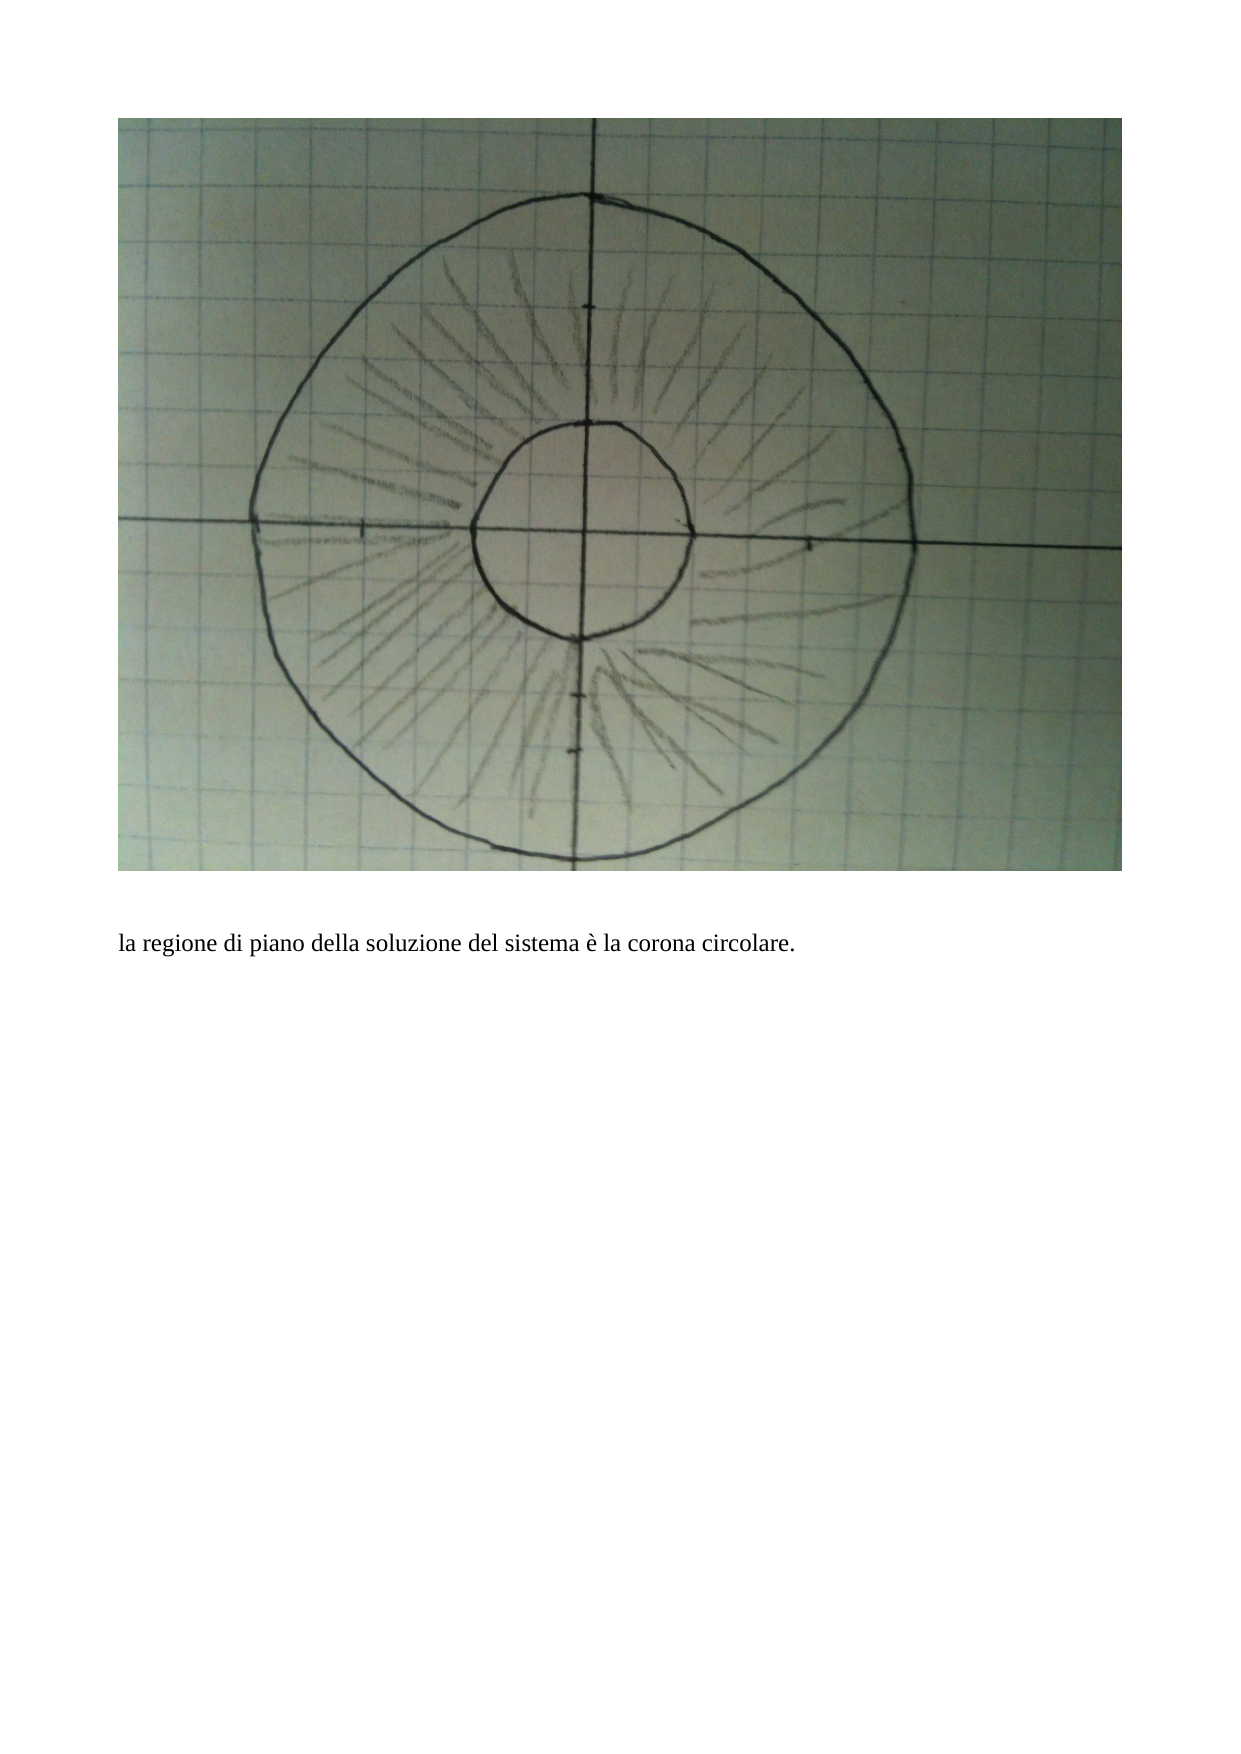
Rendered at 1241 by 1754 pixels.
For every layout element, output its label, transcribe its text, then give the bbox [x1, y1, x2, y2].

text la regione di piano della soluzione del sistema è la corona circolare. [118, 928, 1122, 957]
picture [118, 118, 1122, 871]
